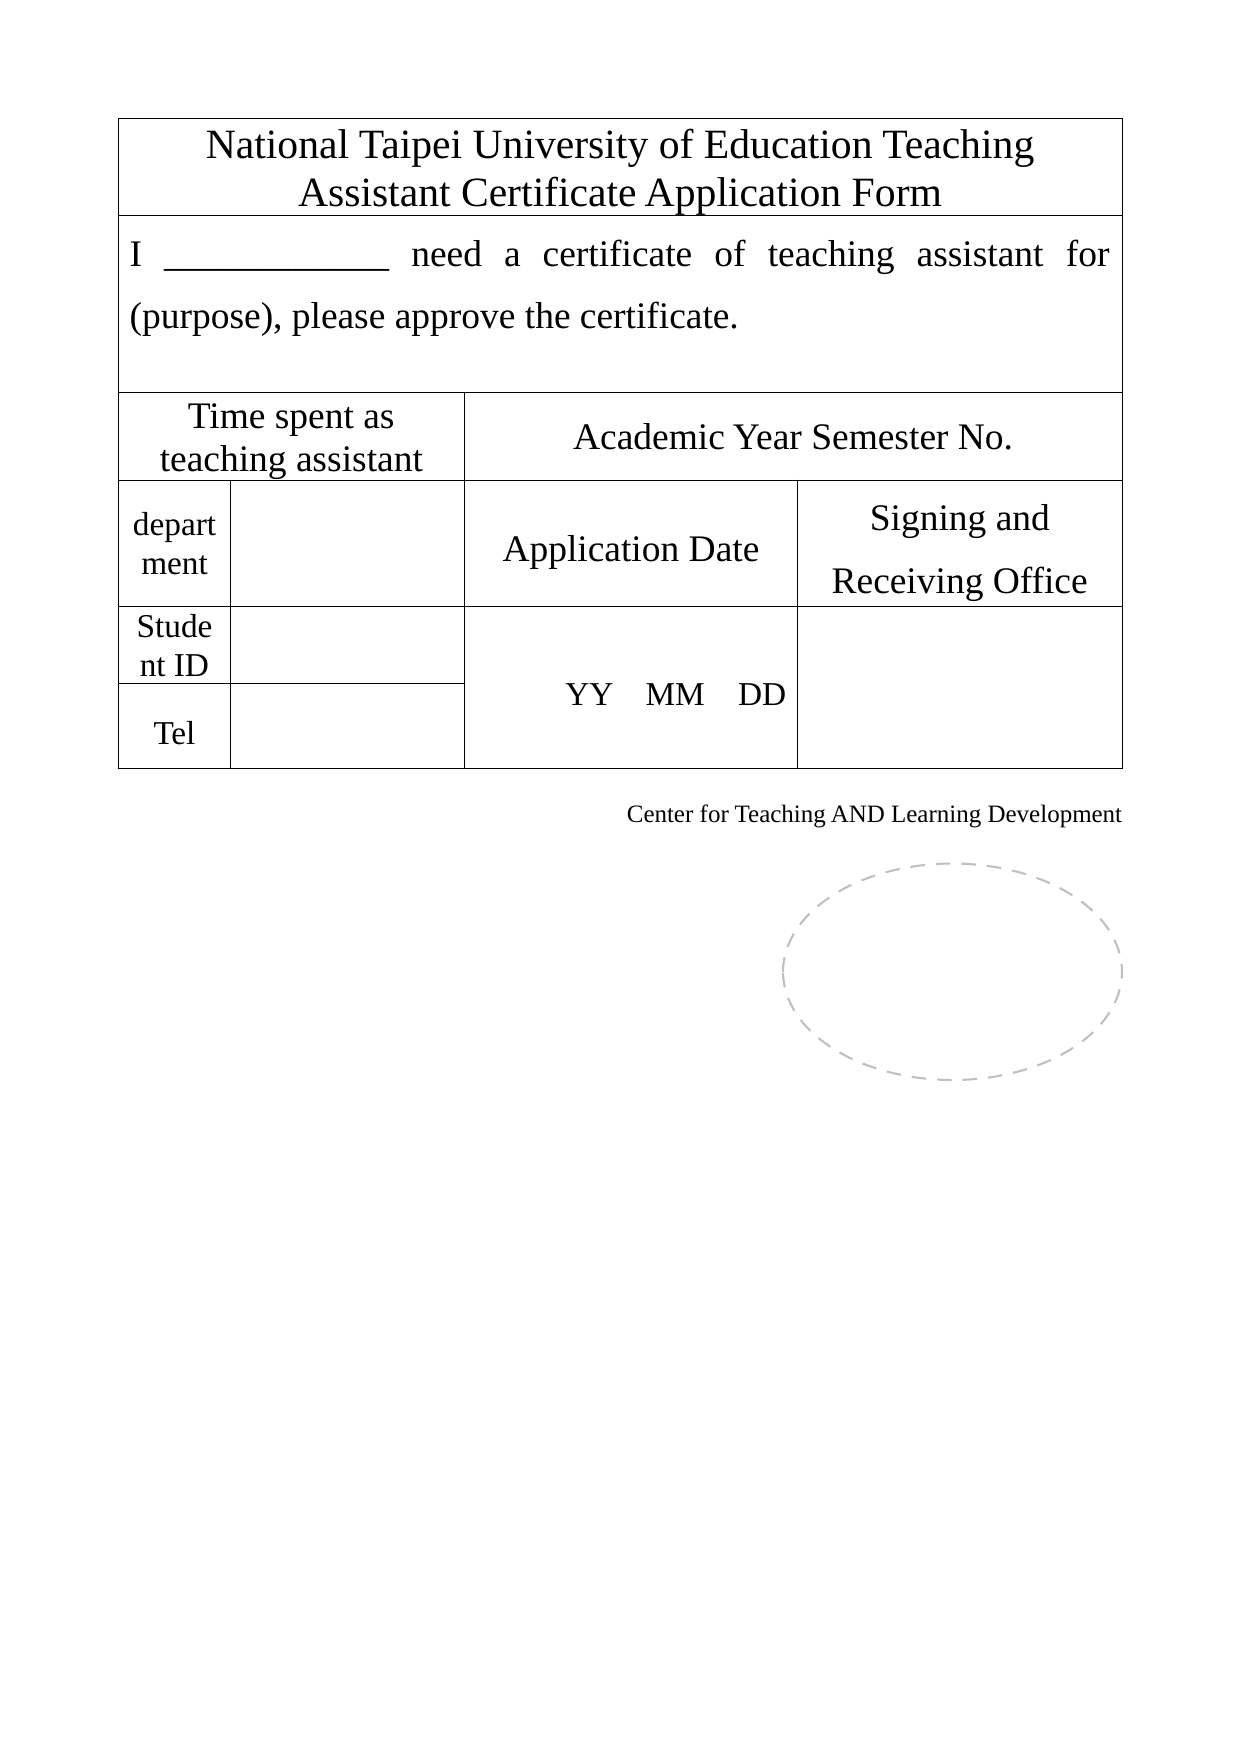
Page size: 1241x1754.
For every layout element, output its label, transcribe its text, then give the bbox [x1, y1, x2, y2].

table_header National Taipei University of Education Teaching Assistant Certificate Application Form [119, 119, 1122, 215]
text Center for Teaching AND Learning Development [118, 799, 1122, 828]
table_cell Signing and Receiving Office [798, 481, 1122, 606]
table_cell [231, 481, 464, 606]
table_cell [231, 684, 464, 768]
table_cell I ____________ need a certificate of teaching assistant for (purpose), please approve the certificate. [119, 216, 1122, 392]
table_cell [798, 607, 1122, 768]
table_cell Student ID [119, 607, 230, 683]
table_cell Tel [119, 684, 230, 768]
table_cell Time spent as teaching assistant [119, 393, 464, 479]
table_cell Application Date [465, 481, 797, 606]
table_cell [231, 607, 464, 683]
table_cell department [119, 481, 230, 606]
table_cell YY MM DD [465, 607, 797, 768]
table_cell Academic Year Semester No. [465, 393, 1122, 479]
